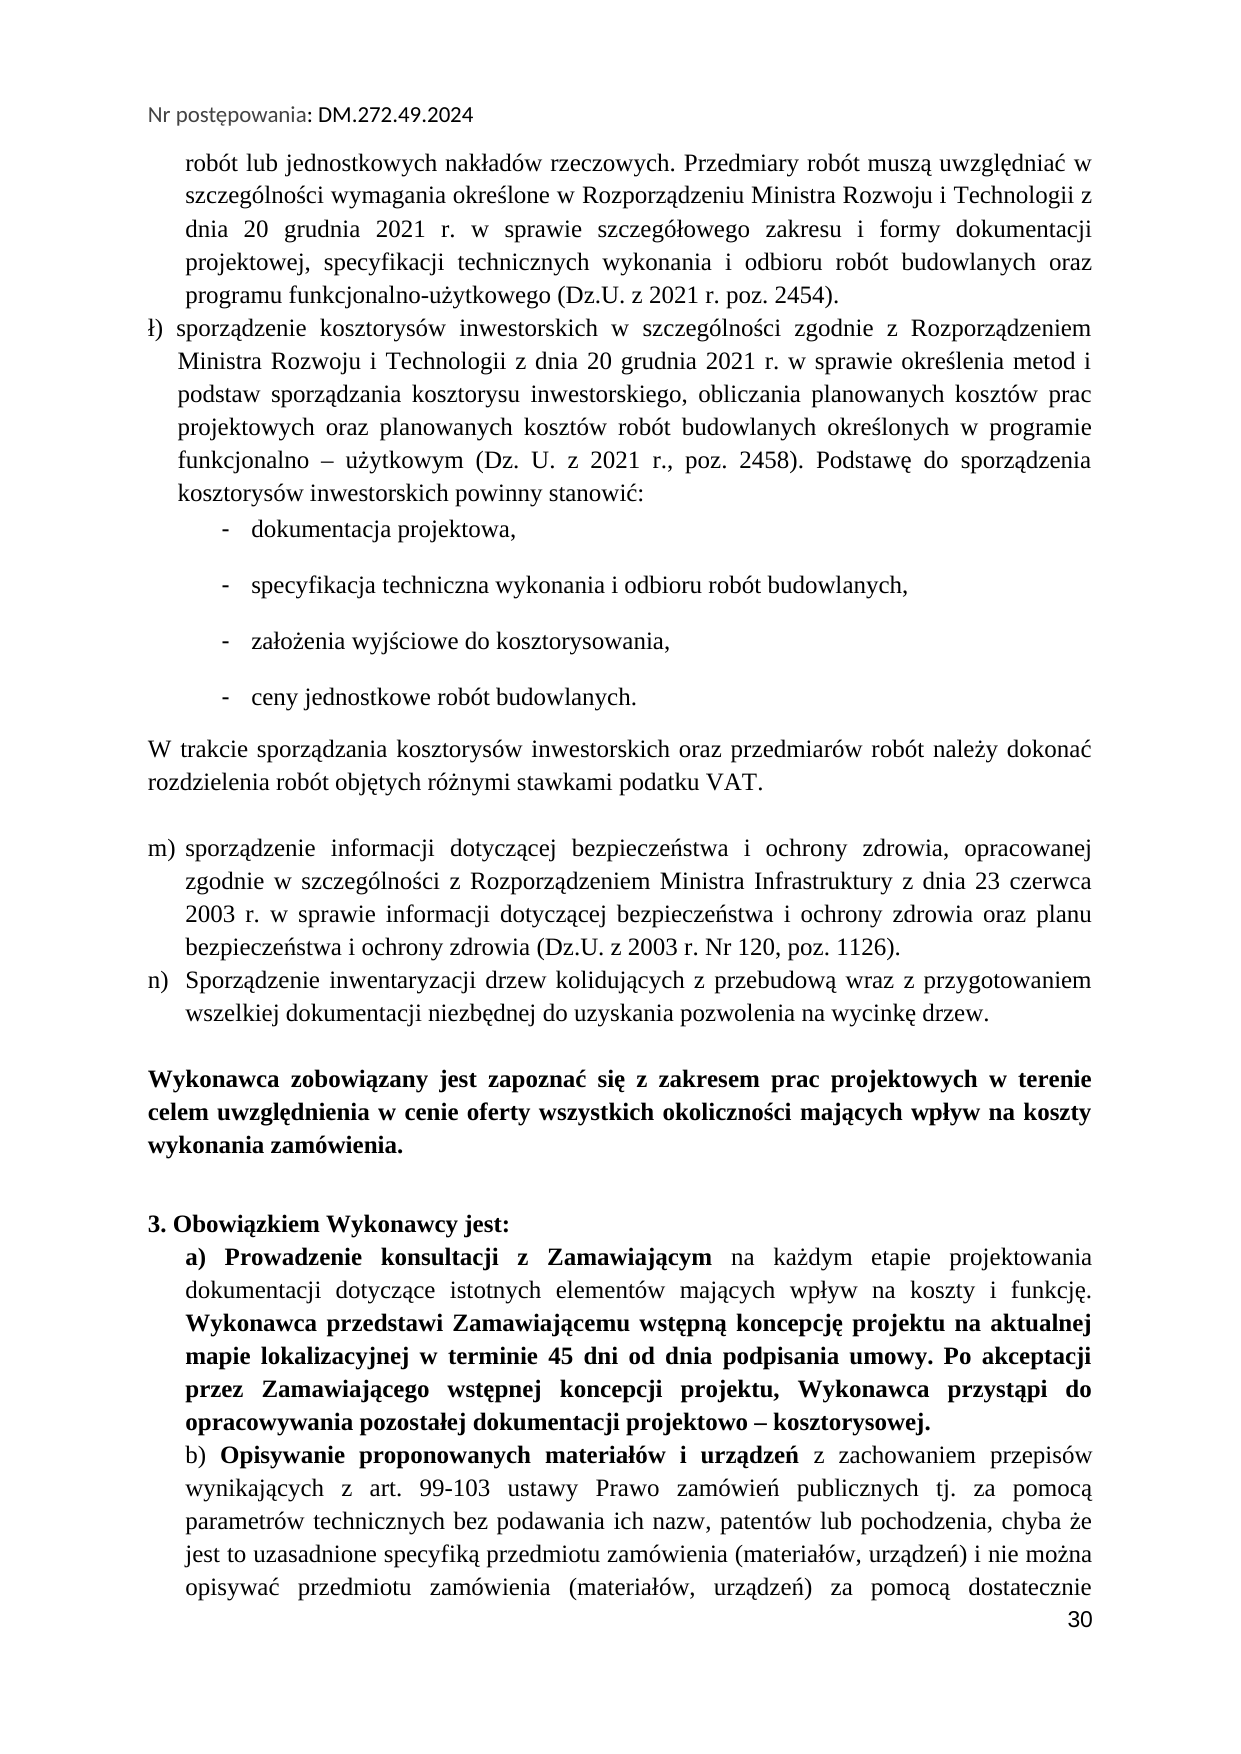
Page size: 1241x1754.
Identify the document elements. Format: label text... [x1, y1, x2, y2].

text b) Opisywanie proponowanych materiałów i urządzeń z zachowaniem przepisów wynikających z art. 99-103 ustawy Prawo zamówień publicznych tj. za pomocą parametrów technicznych bez podawania ich nazw, patentów lub pochodzenia, chyba że jest to uzasadnione specyfiką przedmiotu zamówienia (materiałów, urządzeń) i nie można opisywać przedmiotu zamówienia (materiałów, urządzeń) za pomocą dostatecznie [185, 1440, 1093, 1601]
list specyfikacja techniczna wykonania i odbioru robót budowlanych, [221, 567, 1093, 601]
text W trakcie sporządzania kosztorysów inwestorskich oraz przedmiarów robót należy dokonać rozdzielenia robót objętych różnymi stawkami podatku VAT. [148, 734, 1093, 796]
text ł) sporządzenie kosztorysów inwestorskich w szczególności zgodnie z Rozporządzeniem Ministra Rozwoju i Technologii z dnia 20 grudnia 2021 r. w sprawie określenia metod i podstaw sporządzania kosztorysu inwestorskiego, obliczania planowanych kosztów prac projektowych oraz planowanych kosztów robót budowlanych określonych w programie funkcjonalno – użytkowym (Dz. U. z 2021 r., poz. 2458). Podstawę do sporządzenia kosztorysów inwestorskich powinny stanowić: [148, 313, 1093, 507]
list założenia wyjściowe do kosztorysowania, [221, 622, 1093, 657]
list sporządzenie informacji dotyczącej bezpieczeństwa i ochrony zdrowia, opracowanej zgodnie w szczególności z Rozporządzeniem Ministra Infrastruktury z dnia 23 czerwca 2003 r. w sprawie informacji dotyczącej bezpieczeństwa i ochrony zdrowia oraz planu bezpieczeństwa i ochrony zdrowia (Dz.U. z 2003 r. Nr 120, poz. 1126). [148, 833, 1093, 961]
list dokumentacja projektowa, [221, 511, 1093, 545]
text 3. Obowiązkiem Wykonawcy jest: [148, 1209, 1093, 1238]
list robót lub jednostkowych nakładów rzeczowych. Przedmiary robót muszą uwzględniać w szczególności wymagania określone w Rozporządzeniu Ministra Rozwoju i Technologii z dnia 20 grudnia 2021 r. w sprawie szczegółowego zakresu i formy dokumentacji projektowej, specyfikacji technicznych wykonania i odbioru robót budowlanych oraz programu funkcjonalno-użytkowego (Dz.U. z 2021 r. poz. 2454). [148, 148, 1093, 308]
text a) Prowadzenie konsultacji z Zamawiającym na każdym etapie projektowania dokumentacji dotyczące istotnych elementów mających wpływ na koszty i funkcję. Wykonawca przedstawi Zamawiającemu wstępną koncepcję projektu na aktualnej mapie lokalizacyjnej w terminie 45 dni od dnia podpisania umowy. Po akceptacji przez Zamawiającego wstępnej koncepcji projektu, Wykonawca przystąpi do opracowywania pozostałej dokumentacji projektowo – kosztorysowej. [185, 1242, 1093, 1436]
list Sporządzenie inwentaryzacji drzew kolidujących z przebudową wraz z przygotowaniem wszelkiej dokumentacji niezbędnej do uzyskania pozwolenia na wycinkę drzew. [148, 965, 1093, 1027]
text Wykonawca zobowiązany jest zapoznać się z zakresem prac projektowych w terenie celem uwzględnienia w cenie oferty wszystkich okoliczności mających wpływ na koszty wykonania zamówienia. [148, 1064, 1093, 1159]
list ceny jednostkowe robót budowlanych. [221, 678, 1093, 712]
